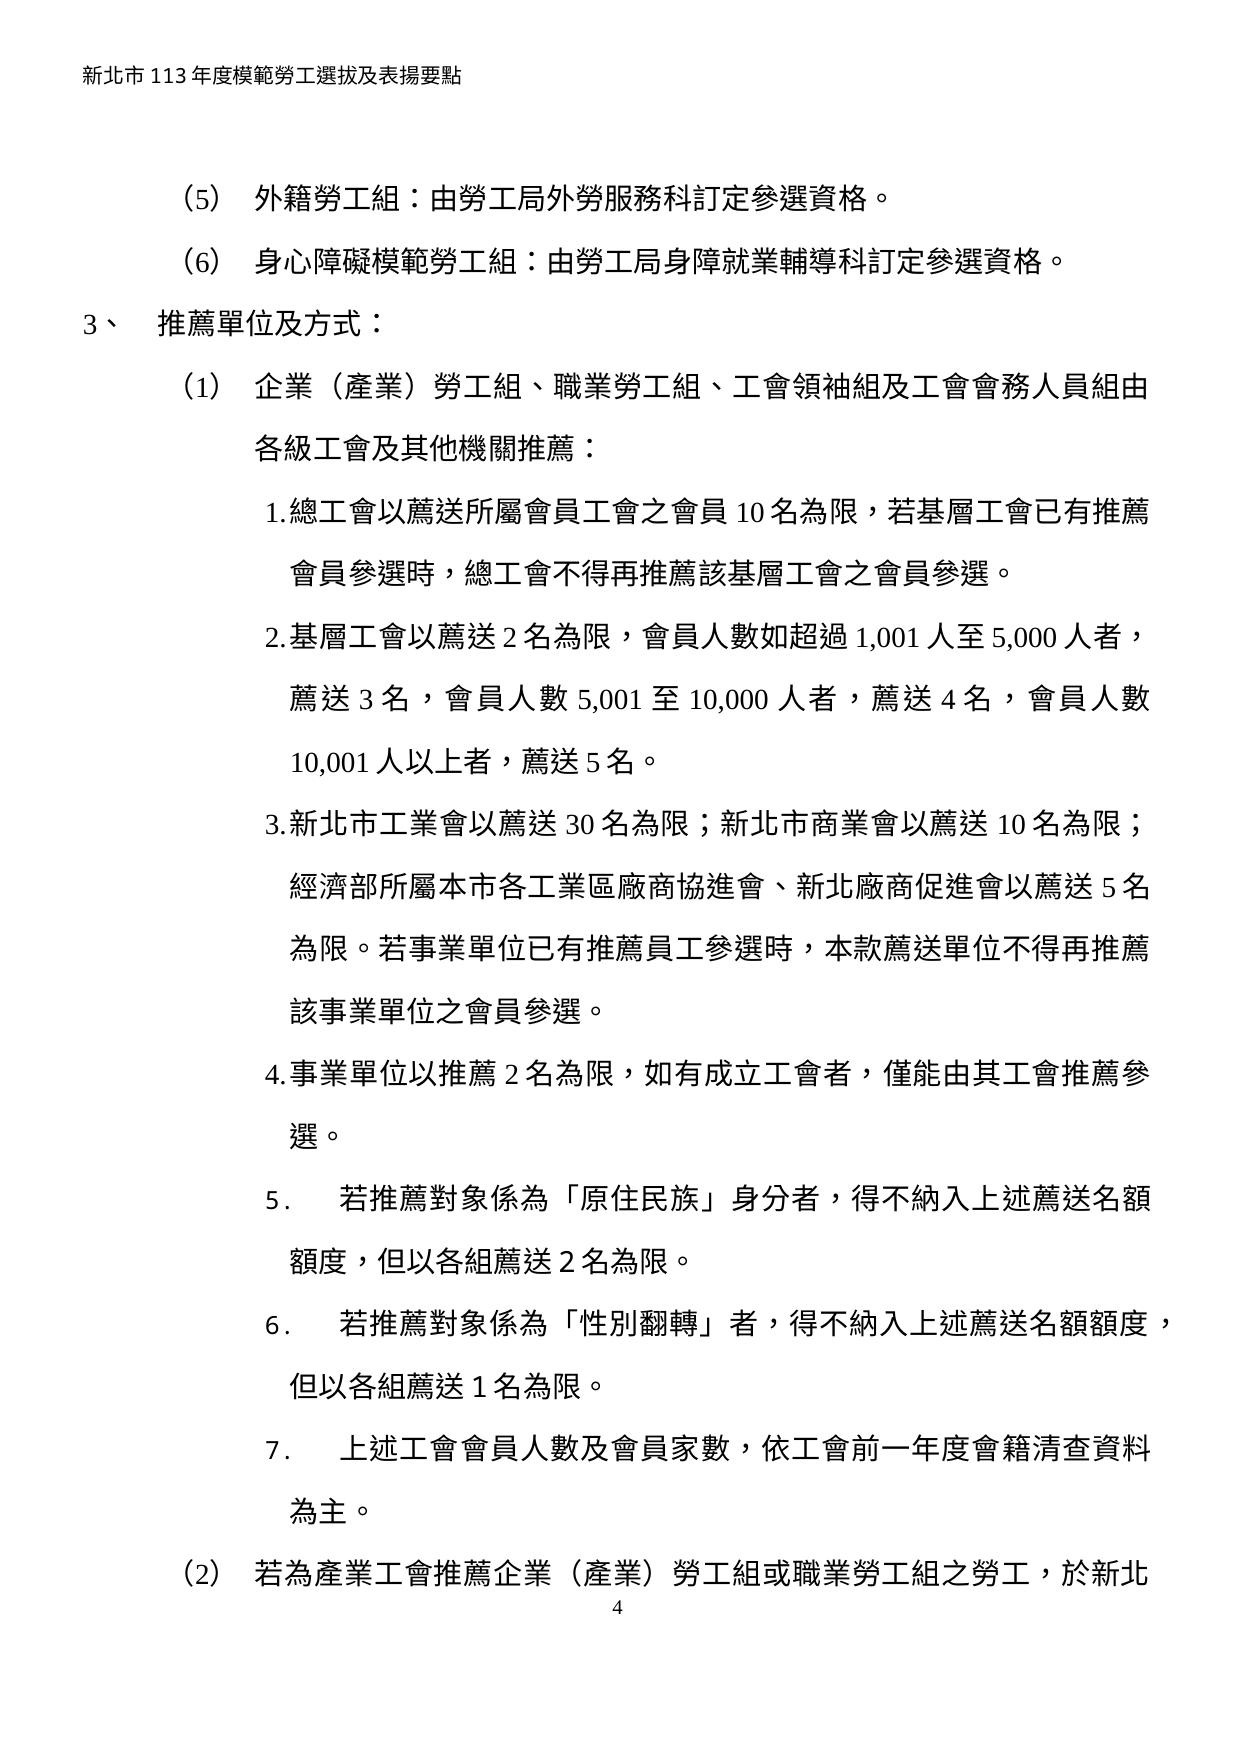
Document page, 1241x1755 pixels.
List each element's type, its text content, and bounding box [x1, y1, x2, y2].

list 若為產業工會推薦企業（產業）勞工組或職業勞工組之勞工，於新北市轄內事業單位服務或於轄內投保單位參加勞工保險連續滿4年以上，並於規定期間內有具體事蹟者，得參加本市模範勞工之選拔。 [166, 1530, 1152, 1593]
list 若推薦對象係為「性別翻轉」者，得不納入上述薦送名額額度，但以各組薦送1名為限。 [264, 1280, 1152, 1405]
list 總工會以薦送所屬會員工會之會員10名為限，若基層工會已有推薦會員參選時，總工會不得再推薦該基層工會之會員參選。 [264, 468, 1152, 593]
list 企業（產業）勞工組、職業勞工組、工會領袖組及工會會務人員組由各級工會及其他機關推薦： [166, 343, 1152, 468]
list 基層工會以薦送2名為限，會員人數如超過1,001人至5,000人者，薦送3名，會員人數5,001至10,000人者，薦送4名，會員人數10,001人以上者，薦送5名。 [264, 593, 1152, 780]
list 外籍勞工組：由勞工局外勞服務科訂定參選資格。 [166, 155, 1152, 218]
list 若推薦對象係為「原住民族」身分者，得不納入上述薦送名額額度，但以各組薦送2名為限。 [264, 1155, 1152, 1280]
list 事業單位以推薦2名為限，如有成立工會者，僅能由其工會推薦參選。 [264, 1030, 1152, 1155]
list 推薦單位及方式： [83, 280, 1152, 343]
list 新北市工業會以薦送30名為限；新北市商業會以薦送10名為限；經濟部所屬本市各工業區廠商協進會、新北廠商促進會以薦送5名為限。若事業單位已有推薦員工參選時，本款薦送單位不得再推薦該事業單位之會員參選。 [264, 780, 1152, 1030]
list 上述工會會員人數及會員家數，依工會前一年度會籍清查資料為主。 [264, 1405, 1152, 1530]
list 身心障礙模範勞工組：由勞工局身障就業輔導科訂定參選資格。 [166, 218, 1152, 280]
